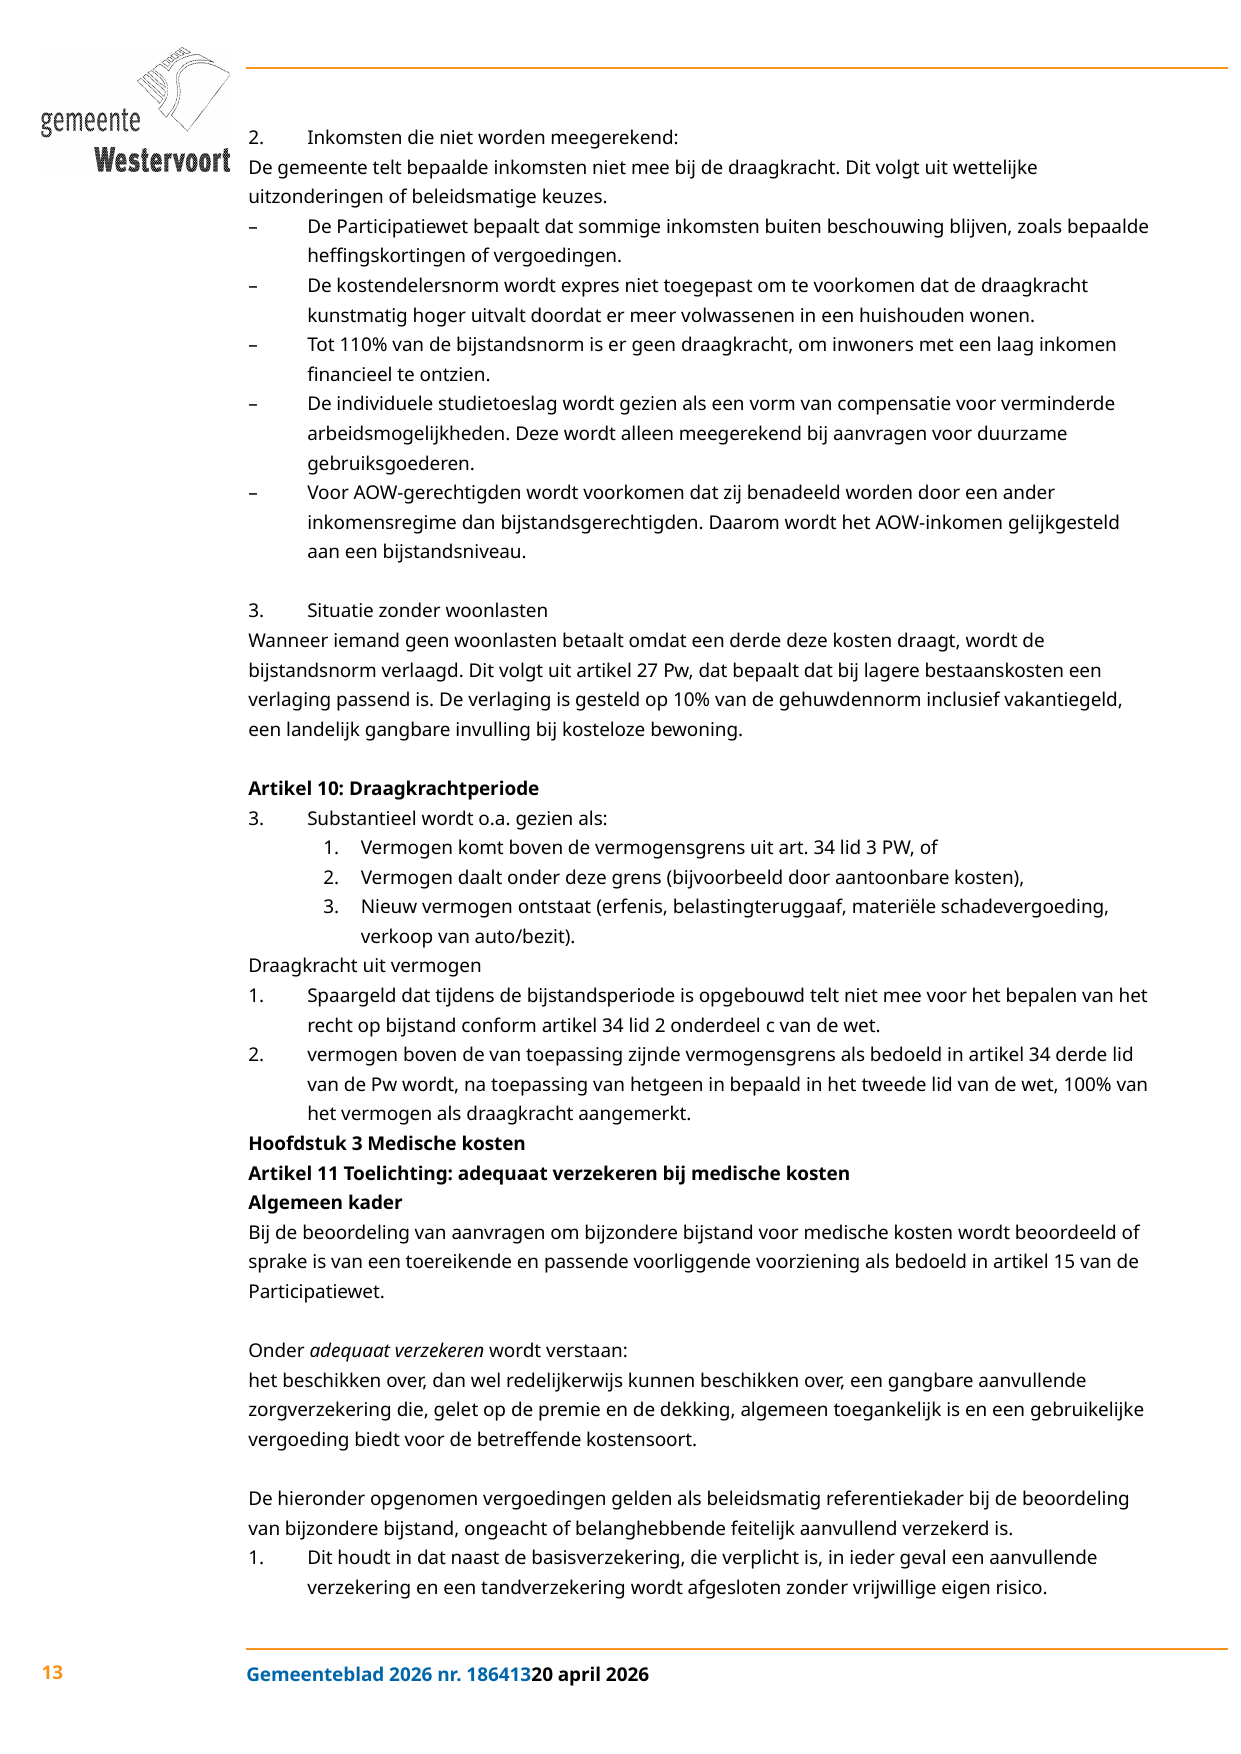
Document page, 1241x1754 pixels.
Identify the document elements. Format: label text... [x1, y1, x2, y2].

list Spaargeld dat tijdens de bijstandsperiode is opgebouwd telt niet mee voor het bepalen van het recht op bijstand conform artikel 34 lid 2 onderdeel c van de wet. [248, 982, 1152, 1038]
text Hoofdstuk 3 Medische kosten [248, 1130, 1152, 1156]
text De hieronder opgenomen vergoedingen gelden als beleidsmatig referentiekader bij de beoordeling van bijzondere bijstand, ongeacht of belanghebbende feitelijk aanvullend verzekerd is. [248, 1485, 1152, 1541]
list Voor AOW-gerechtigden wordt voorkomen dat zij benadeeld worden door een ander inkomensregime dan bijstandsgerechtigden. Daarom wordt het AOW-inkomen gelijkgesteld aan een bijstandsniveau. [248, 479, 1152, 564]
text Artikel 11 Toelichting: adequaat verzekeren bij medische kosten [248, 1160, 1152, 1186]
list Vermogen komt boven de vermogensgrens uit art. 34 lid 3 PW, of [323, 834, 1152, 860]
list Vermogen daalt onder deze grens (bijvoorbeeld door aantoonbare kosten), [323, 864, 1152, 890]
text De gemeente telt bepaalde inkomsten niet mee bij de draagkracht. Dit volgt uit wettelijke uitzonderingen of beleidsmatige keuzes. [248, 154, 1152, 209]
picture [41, 47, 231, 172]
list Inkomsten die niet worden meegerekend: [248, 124, 1152, 150]
list Nieuw vermogen ontstaat (erfenis, belastingteruggaaf, materiële schadevergoeding, verkoop van auto/bezit). [323, 893, 1152, 949]
list De individuele studietoeslag wordt gezien als een vorm van compensatie voor verminderde arbeidsmogelijkheden. Deze wordt alleen meegerekend bij aanvragen voor duurzame gebruiksgoederen. [248, 391, 1152, 476]
list Tot 110% van de bijstandsnorm is er geen draagkracht, om inwoners met een laag inkomen financieel te ontzien. [248, 331, 1152, 387]
list Dit houdt in dat naast de basisverzekering, die verplicht is, in ieder geval een aanvullende verzekering en een tandverzekering wordt afgesloten zonder vrijwillige eigen risico. [248, 1544, 1152, 1600]
list De Participatiewet bepaalt dat sommige inkomsten buiten beschouwing blijven, zoals bepaalde heffingskortingen of vergoedingen. [248, 213, 1152, 268]
text het beschikken over, dan wel redelijkerwijs kunnen beschikken over, een gangbare aanvullende zorgverzekering die, gelet op de premie en de dekking, algemeen toegankelijk is en een gebruikelijke vergoeding biedt voor de betreffende kostensoort. [248, 1367, 1152, 1452]
text Wanneer iemand geen woonlasten betaalt omdat een derde deze kosten draagt, wordt de bijstandsnorm verlaagd. Dit volgt uit artikel 27 Pw, dat bepaalt dat bij lagere bestaanskosten een verlaging passend is. De verlaging is gesteld op 10% van de gehuwdennorm inclusief vakantiegeld, een landelijk gangbare invulling bij kosteloze bewoning. [248, 627, 1152, 742]
list Situatie zonder woonlasten [248, 598, 1152, 623]
text Artikel 10: Draagkrachtperiode [248, 775, 1152, 801]
list Substantieel wordt o.a. gezien als: [248, 805, 1152, 831]
text Draagkracht uit vermogen [248, 953, 1152, 978]
list vermogen boven de van toepassing zijnde vermogensgrens als bedoeld in artikel 34 derde lid van de Pw wordt, na toepassing van hetgeen in bepaald in het tweede lid van de wet, 100% van het vermogen als draagkracht aangemerkt. [248, 1041, 1152, 1126]
text Algemeen kader [248, 1189, 1152, 1215]
list De kostendelersnorm wordt expres niet toegepast om te voorkomen dat de draagkracht kunstmatig hoger uitvalt doordat er meer volwassenen in een huishouden wonen. [248, 272, 1152, 328]
text Onder adequaat verzekeren wordt verstaan: [248, 1337, 1152, 1363]
text Bij de beoordeling van aanvragen om bijzondere bijstand voor medische kosten wordt beoordeeld of sprake is van een toereikende en passende voorliggende voorziening als bedoeld in artikel 15 van de Participatiewet. [248, 1219, 1152, 1304]
